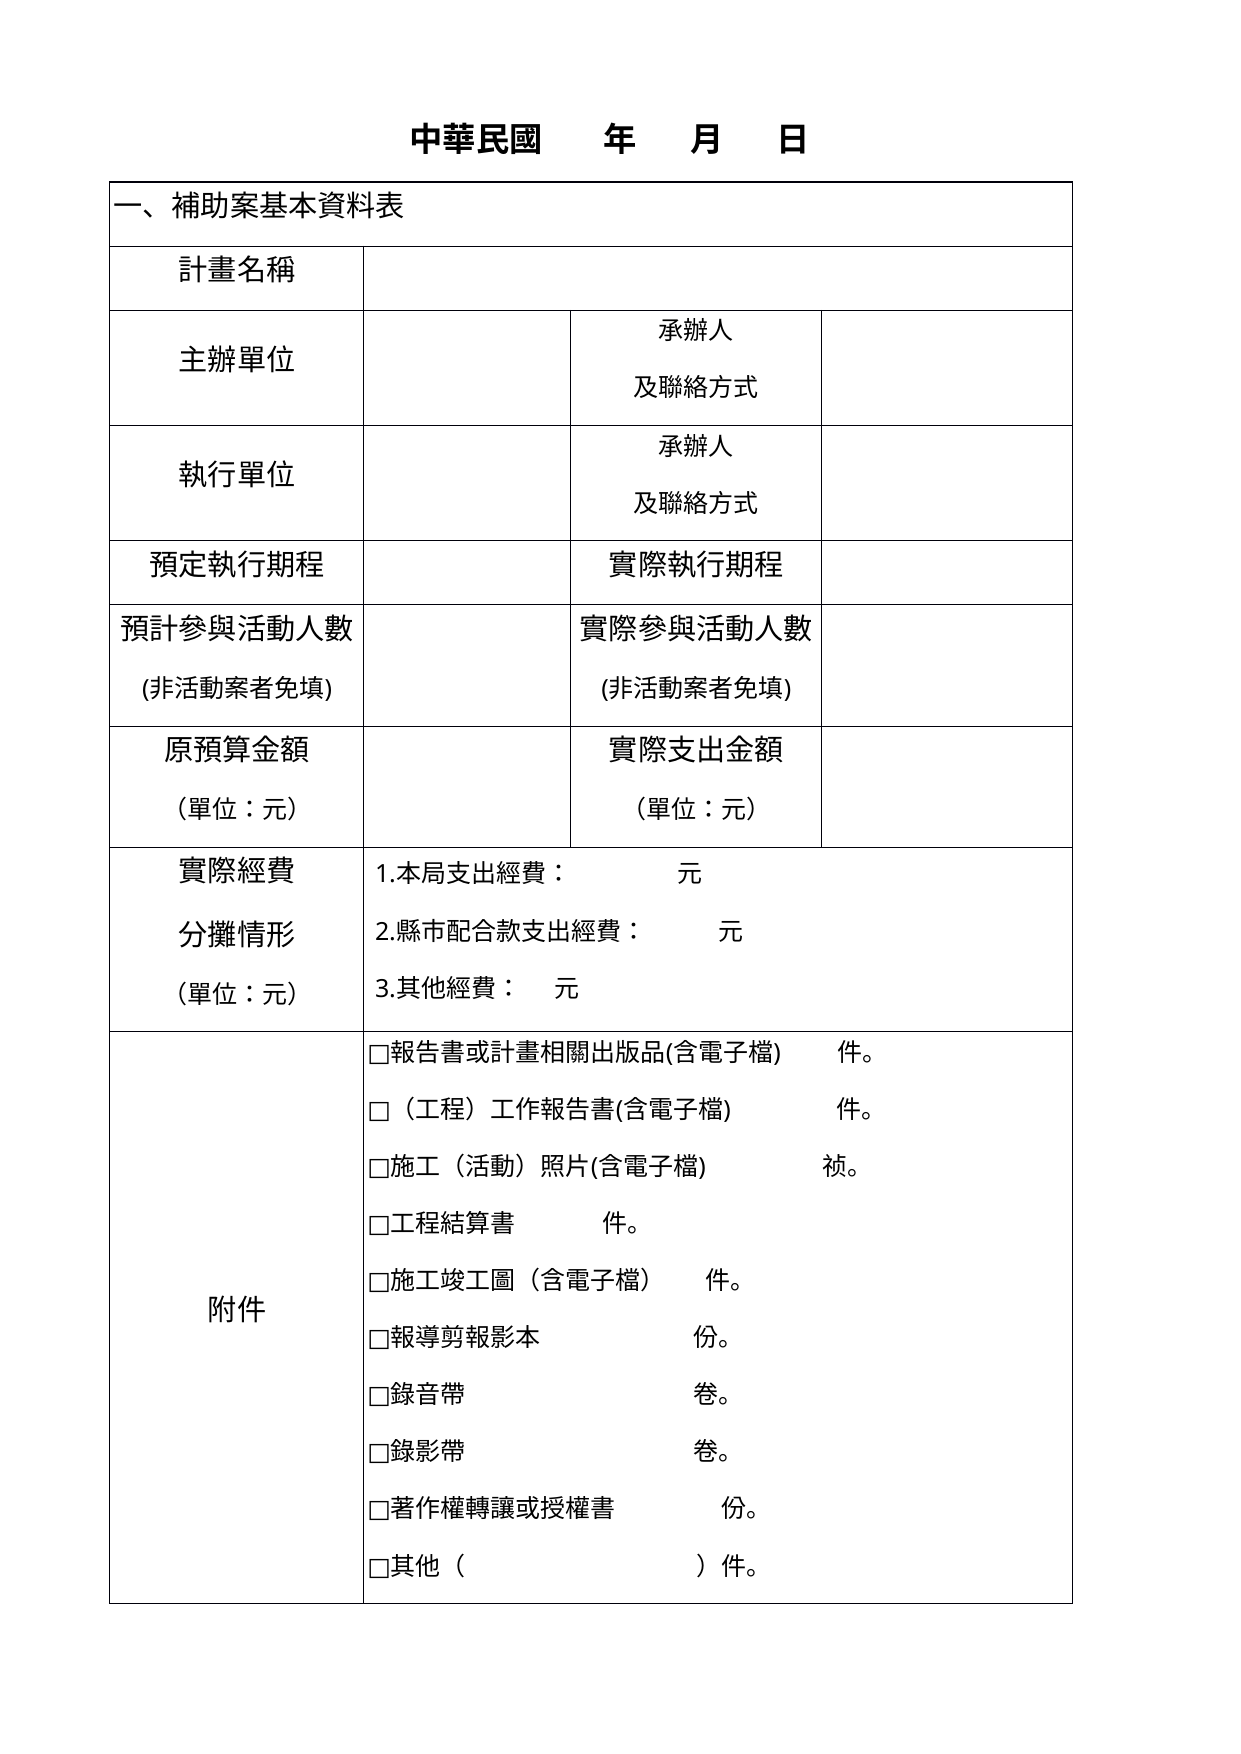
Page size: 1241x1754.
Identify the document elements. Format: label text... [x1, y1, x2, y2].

table_cell 原預算金額 （單位：元） [110, 727, 363, 847]
table_cell 實際支出金額 （單位：元） [571, 727, 821, 847]
table_cell 計畫名稱 [110, 247, 363, 310]
table_cell 實際參與活動人數 (非活動案者免填) [571, 605, 821, 726]
table_header 一、補助案基本資料表 [110, 183, 1072, 246]
table_cell 1.本局支出經費： 元 2.縣市配合款支出經費： 元 3.其他經費： 元 [364, 848, 1072, 1031]
table_cell 附件 [110, 1032, 363, 1603]
table_cell [822, 605, 1072, 726]
table_cell 承辦人 及聯絡方式 [571, 426, 821, 540]
text 中華民國 年 月 日 [112, 112, 1106, 161]
table_cell 預定執行期程 [110, 541, 363, 604]
table_cell [364, 247, 1072, 310]
table_cell [364, 727, 570, 847]
table_cell [822, 426, 1072, 540]
table_cell 執行單位 [110, 426, 363, 540]
table_cell [822, 541, 1072, 604]
table_cell [364, 426, 570, 540]
table_cell 預計參與活動人數 (非活動案者免填) [110, 605, 363, 726]
table_cell 承辦人 及聯絡方式 [571, 311, 821, 425]
table_cell [364, 541, 570, 604]
table_cell [364, 605, 570, 726]
table_cell 實際執行期程 [571, 541, 821, 604]
table_cell [364, 311, 570, 425]
table_cell [822, 727, 1072, 847]
table_cell □報告書或計畫相關出版品(含電子檔) 件。 □（工程）工作報告書(含電子檔) 件。 □施工（活動）照片(含電子檔) 祯。 □工程結算書 件。 □施工竣工圖（含電子檔） 件。 □報導剪報影本 份。 □錄音帶 卷。 □錄影帶 卷。 □著作權轉讓或授權書 份。 □其他（ ）件。 [364, 1032, 1072, 1603]
table_cell [822, 311, 1072, 425]
table_cell 實際經費 分攤情形 （單位：元） [110, 848, 363, 1031]
table_cell 主辦單位 [110, 311, 363, 425]
